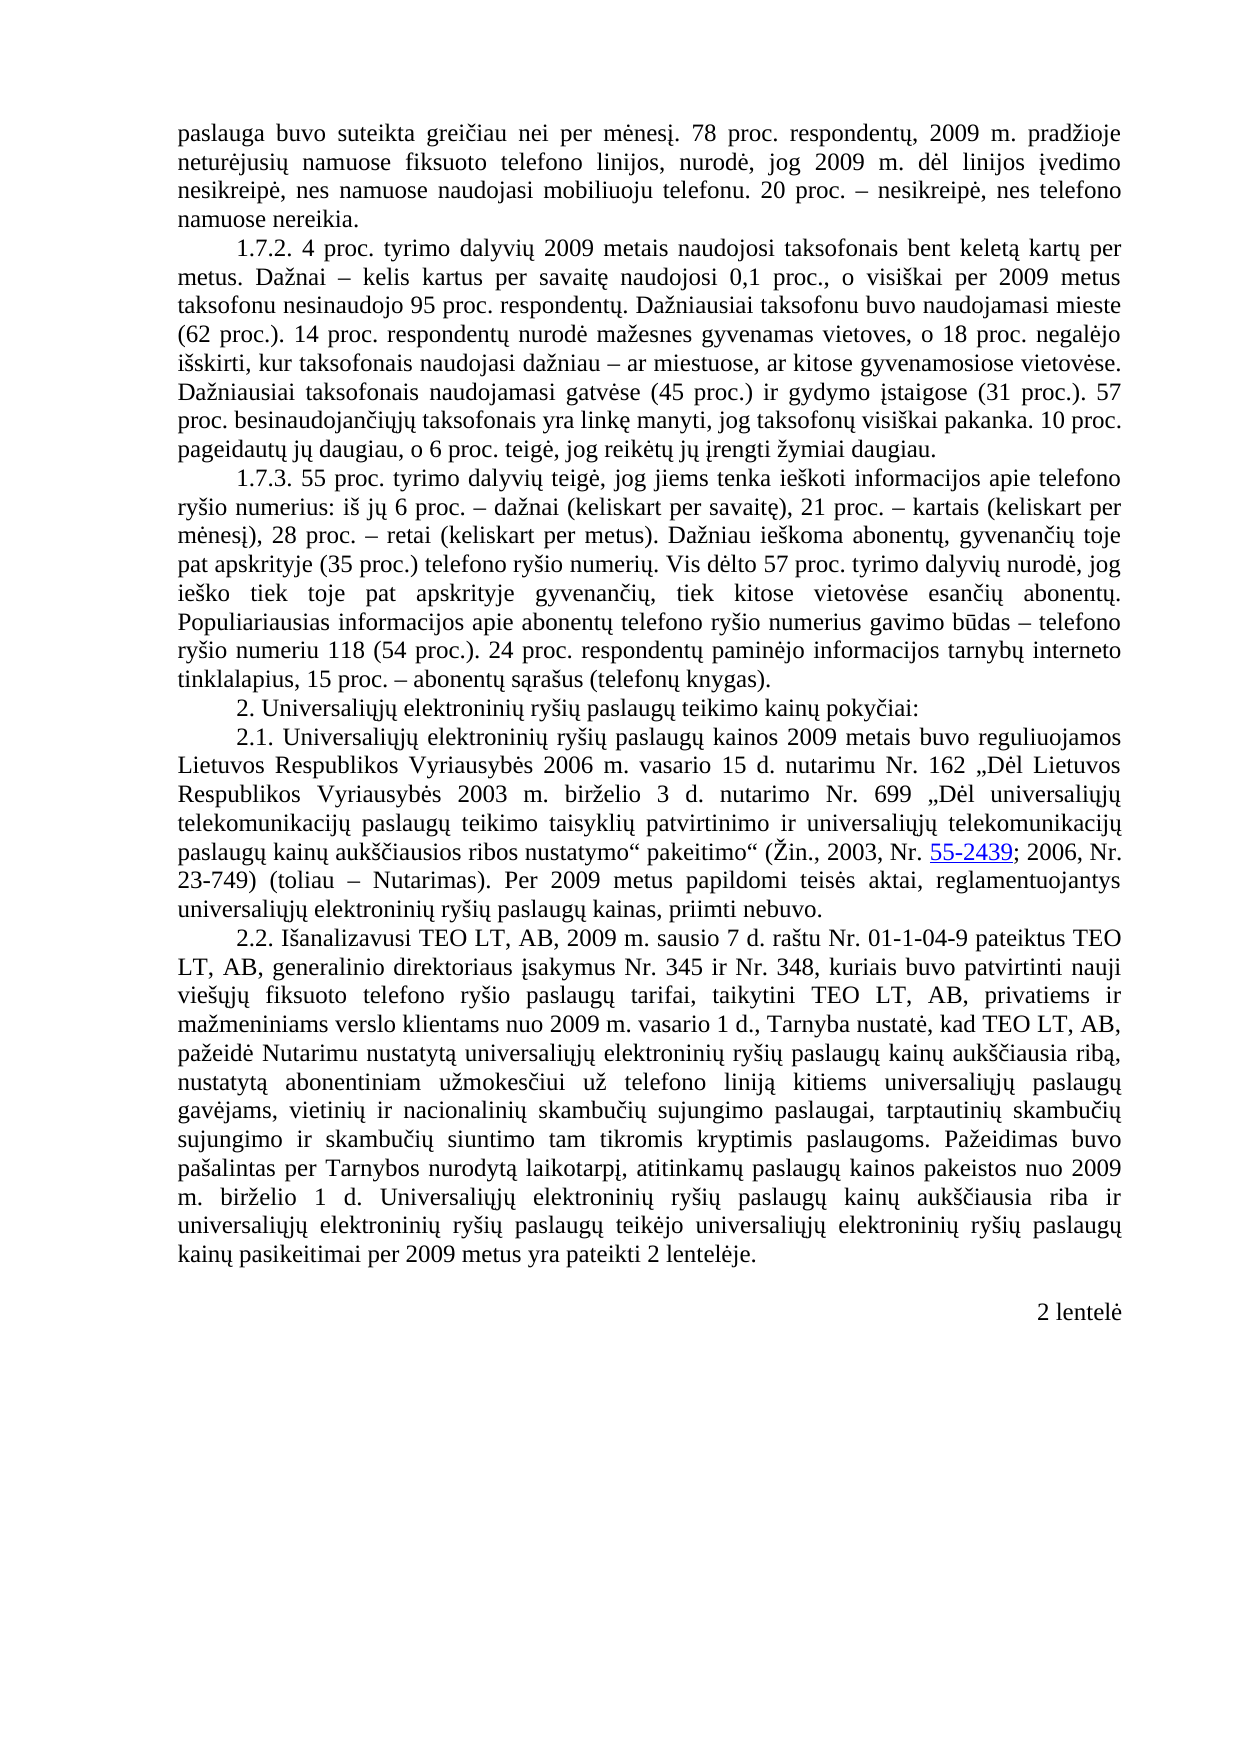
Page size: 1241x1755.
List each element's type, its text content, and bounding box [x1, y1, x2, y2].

text 1.7.2. 4 proc. tyrimo dalyvių 2009 metais naudojosi taksofonais bent keletą kartų per metus. Dažnai – kelis kartus per savaitę naudojosi 0,1 proc., o visiškai per 2009 metus taksofonu nesinaudojo 95 proc. respondentų. Dažniausiai taksofonu buvo naudojamasi mieste (62 proc.). 14 proc. respondentų nurodė mažesnes gyvenamas vietoves, o 18 proc. negalėjo išskirti, kur taksofonais naudojasi dažniau – ar miestuose, ar kitose gyvenamosiose vietovėse. Dažniausiai taksofonais naudojamasi gatvėse (45 proc.) ir gydymo įstaigose (31 proc.). 57 proc. besinaudojančiųjų taksofonais yra linkę manyti, jog taksofonų visiškai pakanka. 10 proc. pageidautų jų daugiau, o 6 proc. teigė, jog reikėtų jų įrengti žymiai daugiau. [177, 233, 1122, 463]
text paslauga buvo suteikta greičiau nei per mėnesį. 78 proc. respondentų, 2009 m. pradžioje neturėjusių namuose fiksuoto telefono linijos, nurodė, jog 2009 m. dėl linijos įvedimo nesikreipė, nes namuose naudojasi mobiliuoju telefonu. 20 proc. – nesikreipė, nes telefono namuose nereikia. [177, 118, 1122, 233]
text 2 lentelė [177, 1297, 1122, 1326]
text 2.1. Universaliųjų elektroninių ryšių paslaugų kainos 2009 metais buvo reguliuojamos Lietuvos Respublikos Vyriausybės 2006 m. vasario 15 d. nutarimu Nr. 162 „Dėl Lietuvos Respublikos Vyriausybės 2003 m. birželio 3 d. nutarimo Nr. 699 „Dėl universaliųjų telekomunikacijų paslaugų teikimo taisyklių patvirtinimo ir universaliųjų telekomunikacijų paslaugų kainų aukščiausios ribos nustatymo“ pakeitimo“ (Žin., 2003, Nr. 55-2439; 2006, Nr. 23-749) (toliau – Nutarimas). Per 2009 metus papildomi teisės aktai, reglamentuojantys universaliųjų elektroninių ryšių paslaugų kainas, priimti nebuvo. [177, 722, 1122, 923]
text 1.7.3. 55 proc. tyrimo dalyvių teigė, jog jiems tenka ieškoti informacijos apie telefono ryšio numerius: iš jų 6 proc. – dažnai (keliskart per savaitę), 21 proc. – kartais (keliskart per mėnesį), 28 proc. – retai (keliskart per metus). Dažniau ieškoma abonentų, gyvenančių toje pat apskrityje (35 proc.) telefono ryšio numerių. Vis dėlto 57 proc. tyrimo dalyvių nurodė, jog ieško tiek toje pat apskrityje gyvenančių, tiek kitose vietovėse esančių abonentų. Populiariausias informacijos apie abonentų telefono ryšio numerius gavimo būdas – telefono ryšio numeriu 118 (54 proc.). 24 proc. respondentų paminėjo informacijos tarnybų interneto tinklalapius, 15 proc. – abonentų sąrašus (telefonų knygas). [177, 463, 1122, 693]
text 2.2. Išanalizavusi TEO LT, AB, 2009 m. sausio 7 d. raštu Nr. 01-1-04-9 pateiktus TEO LT, AB, generalinio direktoriaus įsakymus Nr. 345 ir Nr. 348, kuriais buvo patvirtinti nauji viešųjų fiksuoto telefono ryšio paslaugų tarifai, taikytini TEO LT, AB, privatiems ir mažmeniniams verslo klientams nuo 2009 m. vasario 1 d., Tarnyba nustatė, kad TEO LT, AB, pažeidė Nutarimu nustatytą universaliųjų elektroninių ryšių paslaugų kainų aukščiausia ribą, nustatytą abonentiniam užmokesčiui už telefono liniją kitiems universaliųjų paslaugų gavėjams, vietinių ir nacionalinių skambučių sujungimo paslaugai, tarptautinių skambučių sujungimo ir skambučių siuntimo tam tikromis kryptimis paslaugoms. Pažeidimas buvo pašalintas per Tarnybos nurodytą laikotarpį, atitinkamų paslaugų kainos pakeistos nuo 2009 m. birželio 1 d. Universaliųjų elektroninių ryšių paslaugų kainų aukščiausia riba ir universaliųjų elektroninių ryšių paslaugų teikėjo universaliųjų elektroninių ryšių paslaugų kainų pasikeitimai per 2009 metus yra pateikti 2 lentelėje. [177, 923, 1122, 1268]
text 2. Universaliųjų elektroninių ryšių paslaugų teikimo kainų pokyčiai: [177, 693, 1122, 722]
